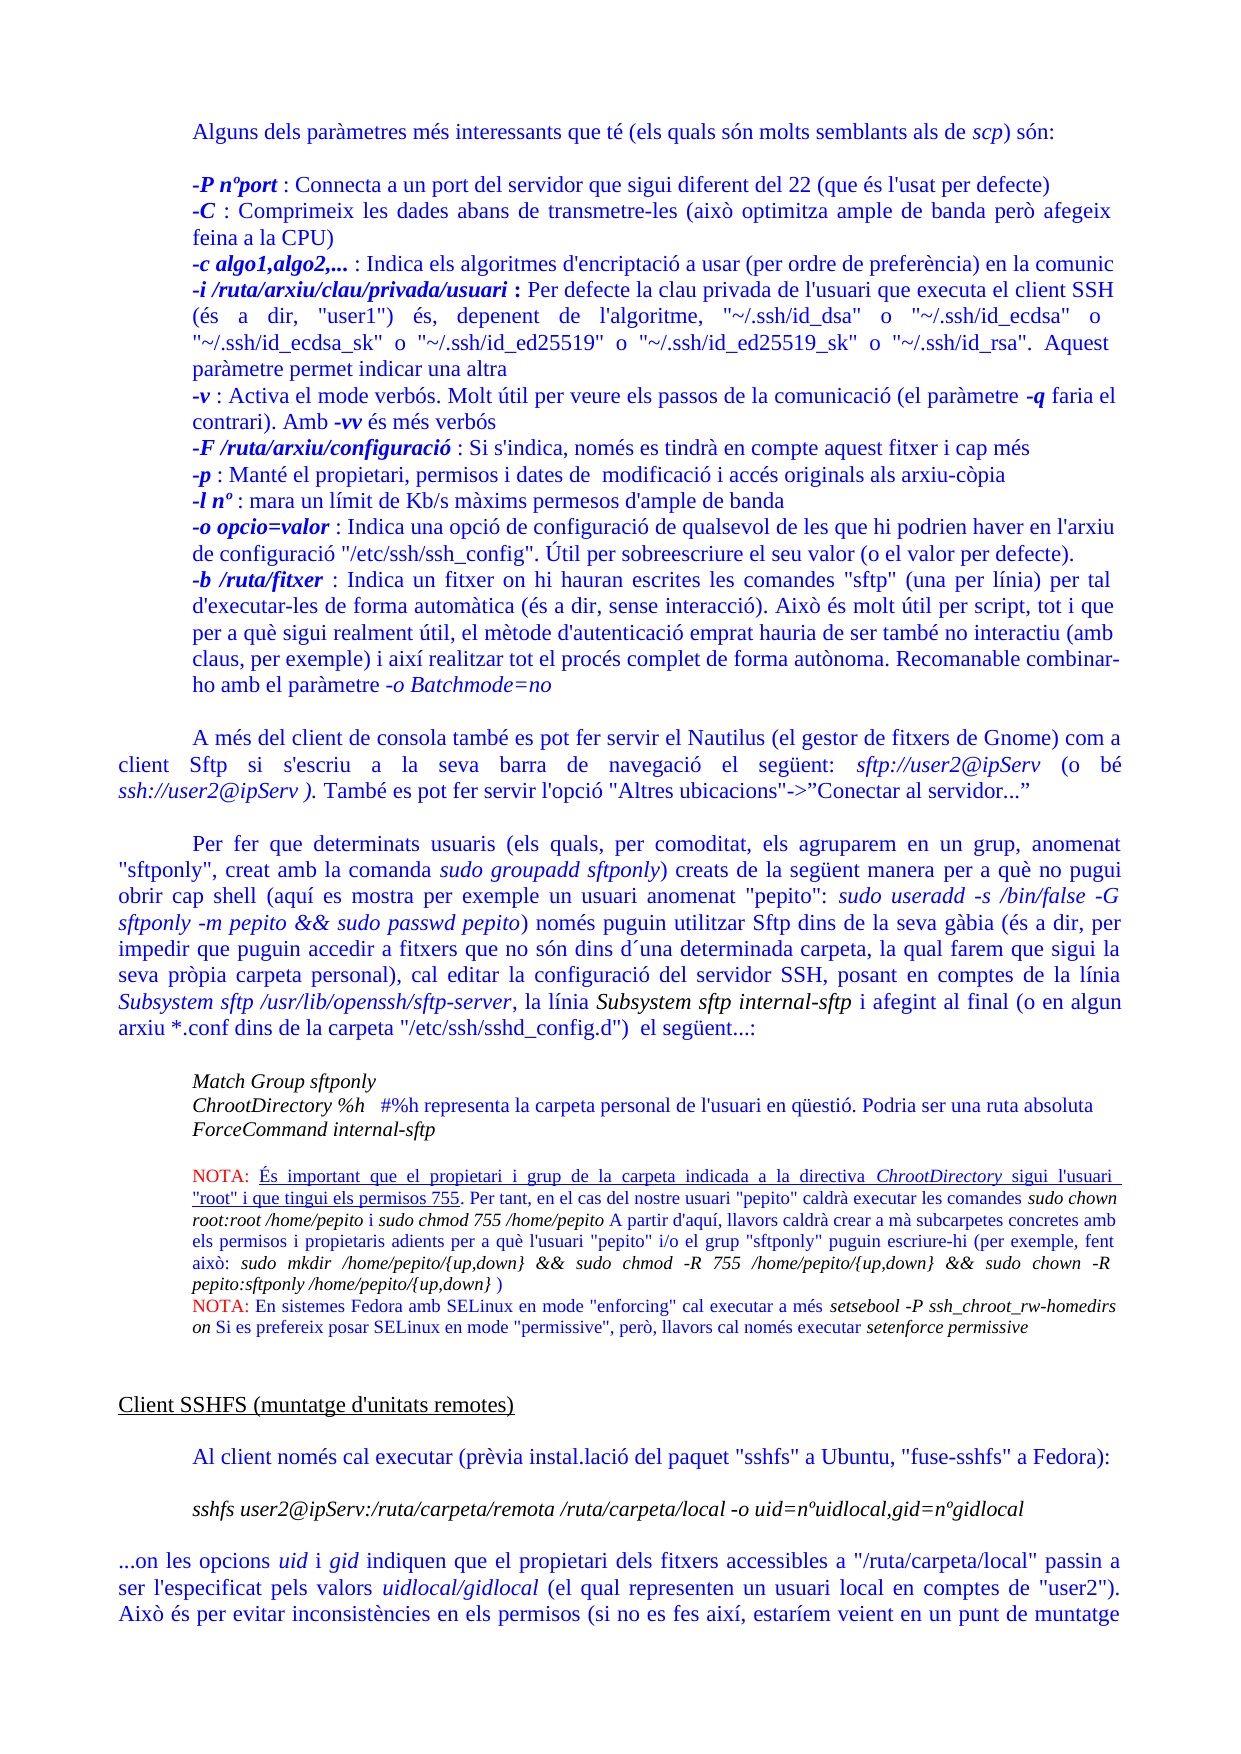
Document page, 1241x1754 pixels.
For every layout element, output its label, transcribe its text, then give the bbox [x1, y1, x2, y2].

text -o opcio=valor : Indica una opció de configuració de qualsevol de les que hi podrien haver en l'arxiu de configuració "/etc/ssh/ssh_config". Útil per sobreescriure el seu valor (o el valor per defecte). [118, 513, 1122, 566]
text ChrootDirectory %h #%h representa la carpeta personal de l'usuari en qüestió. Podria ser una ruta absoluta [118, 1093, 1122, 1117]
text NOTA: És important que el propietari i grup de la carpeta indicada a la directiva ChrootDirectory sigui l'usuari "root" i que tingui els permisos 755. Per tant, en el cas del nostre usuari "pepito" caldrà executar les comandes sudo chown root:root /home/pepito i sudo chmod 755 /home/pepito A partir d'aquí, llavors caldrà crear a mà subcarpetes concretes amb els permisos i propietaris adients per a què l'usuari "pepito" i/o el grup "sftponly" puguin escriure-hi (per exemple, fent això: sudo mkdir /home/pepito/{up,down} && sudo chmod -R 755 /home/pepito/{up,down} && sudo chown -R pepito:sftponly /home/pepito/{up,down} ) [118, 1165, 1122, 1295]
text Alguns dels paràmetres més interessants que té (els quals són molts semblants als de scp) són: [118, 118, 1122, 144]
text -C : Comprimeix les dades abans de transmetre-les (això optimitza ample de banda però afegeix feina a la CPU) [118, 197, 1122, 250]
text -P nºport : Connecta a un port del servidor que sigui diferent del 22 (que és l'usat per defecte) [118, 171, 1122, 197]
text -l nº : mara un límit de Kb/s màxims permesos d'ample de banda [118, 487, 1122, 513]
text NOTA: En sistemes Fedora amb SELinux en mode "enforcing" cal executar a més setsebool -P ssh_chroot_rw-homedirs on Si es prefereix posar SELinux en mode "permissive", però, llavors cal només executar setenforce permissive [118, 1295, 1122, 1338]
text -F /ruta/arxiu/configuració : Si s'indica, només es tindrà en compte aquest fitxer i cap més [118, 434, 1122, 461]
text -b /ruta/fitxer : Indica un fitxer on hi hauran escrites les comandes "sftp" (una per línia) per tal d'executar-les de forma automàtica (és a dir, sense interacció). Això és molt útil per script, tot i que per a què sigui realment útil, el mètode d'autenticació emprat hauria de ser també no interactiu (amb claus, per exemple) i així realitzar tot el procés complet de forma autònoma. Recomanable combinar- ho amb el paràmetre -o Batchmode=no [118, 566, 1122, 698]
text ...on les opcions uid i gid indiquen que el propietari dels fitxers accessibles a "/ruta/carpeta/local" passin a ser l'especificat pels valors uidlocal/gidlocal (el qual representen un usuari local en comptes de "user2"). Això és per evitar inconsistències en els permisos (si no es fes així, estaríem veient en un punt de muntatge [118, 1548, 1122, 1627]
text -p : Manté el propietari, permisos i dates de modificació i accés originals als arxiu-còpia [118, 461, 1122, 487]
text -i /ruta/arxiu/clau/privada/usuari : Per defecte la clau privada de l'usuari que executa el client SSH (és a dir, "user1") és, depenent de l'algoritme, "~/.ssh/id_dsa" o "~/.ssh/id_ecdsa" o "~/.ssh/id_ecdsa_sk" o "~/.ssh/id_ed25519" o "~/.ssh/id_ed25519_sk" o "~/.ssh/id_rsa". Aquest paràmetre permet indicar una altra [118, 276, 1122, 382]
text sshfs user2@ipServ:/ruta/carpeta/remota /ruta/carpeta/local -o uid=nºuidlocal,gid=nºgidlocal [118, 1496, 1122, 1521]
text Match Group sftponly [118, 1067, 1122, 1093]
text -c algo1,algo2,... : Indica els algoritmes d'encriptació a usar (per ordre de preferència) en la comunic [118, 250, 1122, 276]
text -v : Activa el mode verbós. Molt útil per veure els passos de la comunicació (el paràmetre -q faria el contrari). Amb -vv és més verbós [118, 382, 1122, 434]
text ForceCommand internal-sftp [118, 1117, 1122, 1141]
text Per fer que determinats usuaris (els quals, per comoditat, els agruparem en un grup, anomenat "sftponly", creat amb la comanda sudo groupadd sftponly) creats de la següent manera per a què no pugui obrir cap shell (aquí es mostra per exemple un usuari anomenat "pepito": sudo useradd -s /bin/false -G sftponly -m pepito && sudo passwd pepito) només puguin utilitzar Sftp dins de la seva gàbia (és a dir, per impedir que puguin accedir a fitxers que no són dins d´una determinada carpeta, la qual farem que sigui la seva pròpia carpeta personal), cal editar la configuració del servidor SSH, posant en comptes de la línia Subsystem sftp /usr/lib/openssh/sftp-server, la línia Subsystem sftp internal-sftp i afegint al final (o en algun arxiu *.conf dins de la carpeta "/etc/ssh/sshd_config.d") el següent...: [118, 830, 1122, 1041]
text Client SSHFS (muntatge d'unitats remotes) [118, 1391, 1122, 1417]
text A més del client de consola també es pot fer servir el Nautilus (el gestor de fitxers de Gnome) com a client Sftp si s'escriu a la seva barra de navegació el següent: sftp://user2@ipServ (o bé ssh://user2@ipServ ). També es pot fer servir l'opció "Altres ubicacions"->”Conectar al servidor...” [118, 724, 1122, 803]
text Al client només cal executar (prèvia instal.lació del paquet "sshfs" a Ubuntu, "fuse-sshfs" a Fedora): [118, 1443, 1122, 1470]
